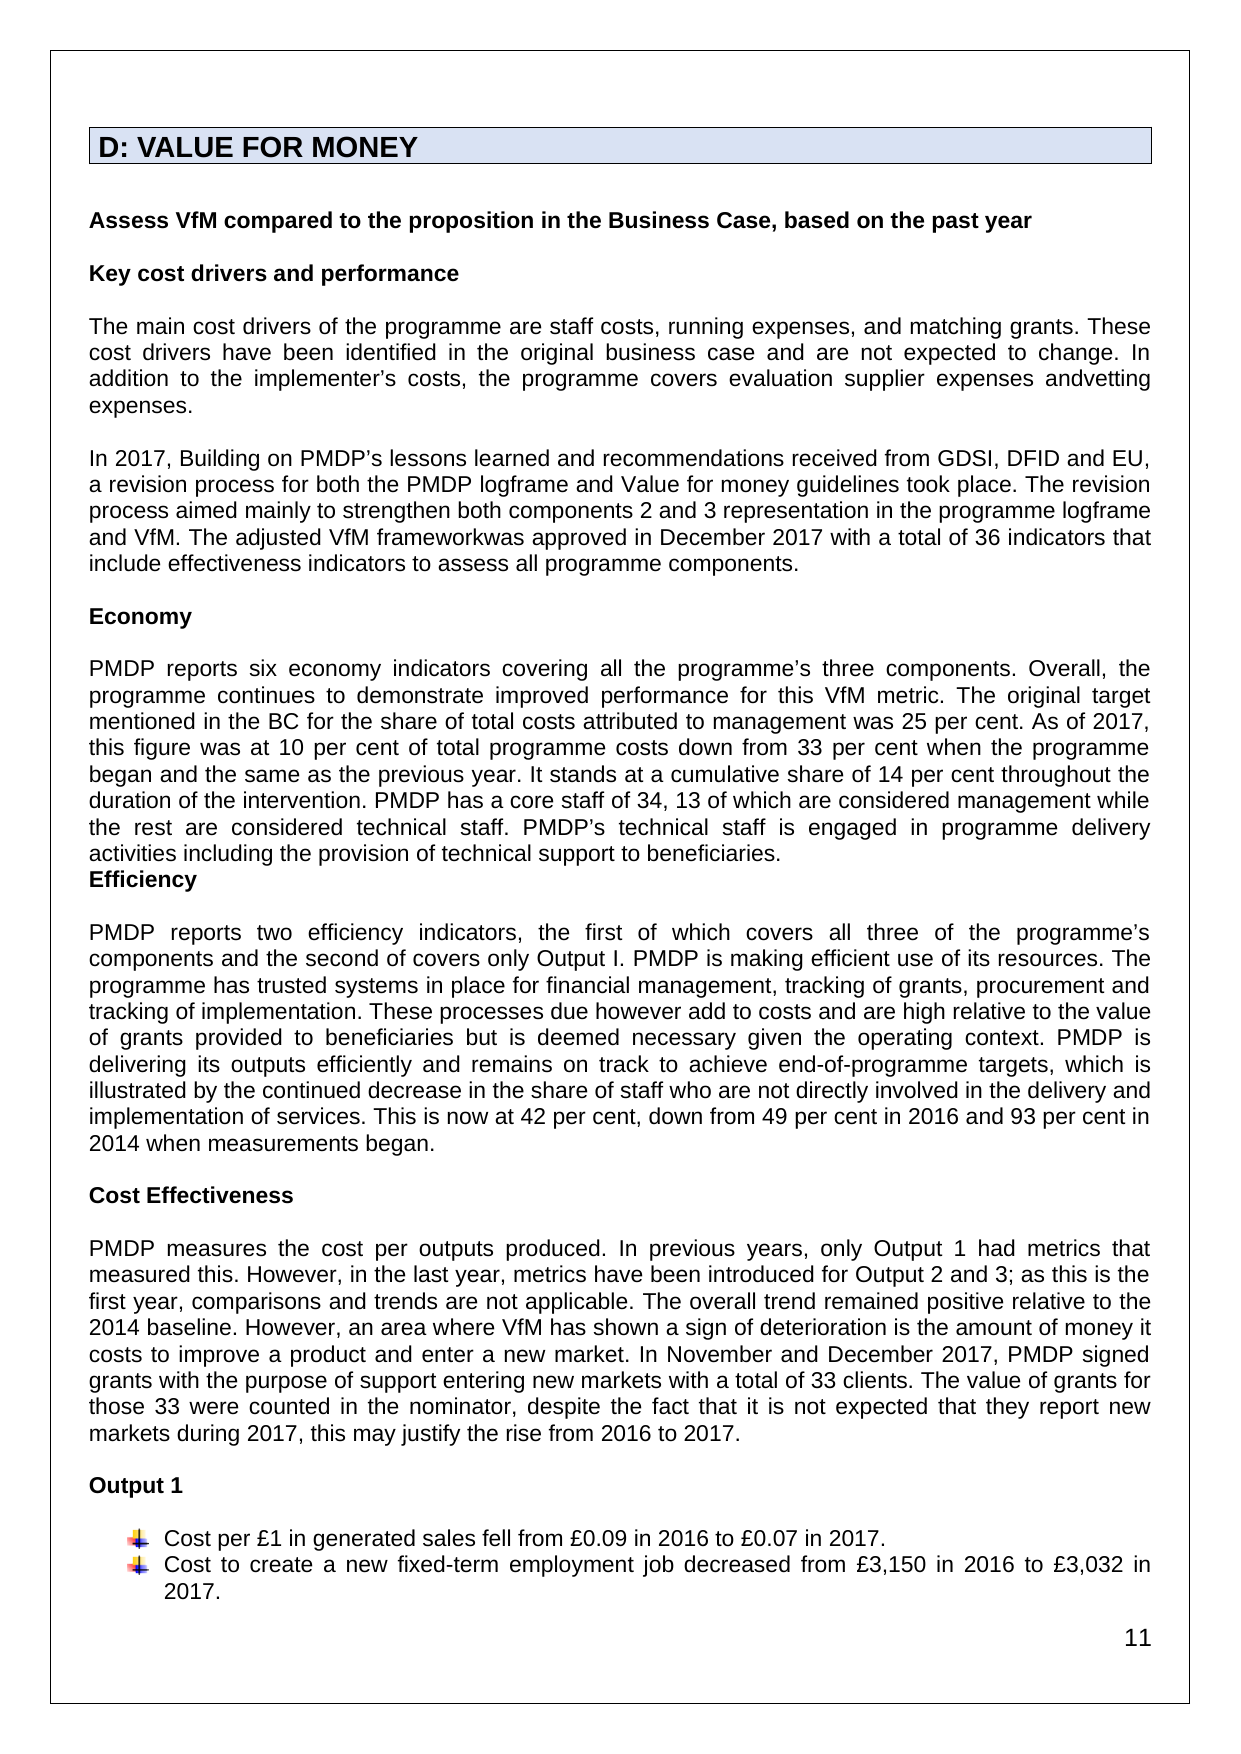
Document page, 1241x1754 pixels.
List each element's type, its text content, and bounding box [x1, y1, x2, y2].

text Assess VfM compared to the proposition in the Business Case, based on the past year [89, 207, 1152, 234]
text Key cost drivers and performance [89, 260, 1152, 286]
list Cost to create a new fixed-term employment job decreased from £3,150 in 2016 to £3,032 in 2017. [126, 1551, 1152, 1604]
text In 2017, Building on PMDP’s lessons learned and recommendations received from GDSI, DFID and EU, a revision process for both the PMDP logframe and Value for money guidelines took place. The revision process aimed mainly to strengthen both components 2 and 3 representation in the programme logframe and VfM. The adjusted VfM frameworkwas approved in December 2017 with a total of 36 indicators that include effectiveness indicators to assess all programme components. [89, 444, 1152, 576]
text PMDP reports six economy indicators covering all the programme’s three components. Overall, the programme continues to demonstrate improved performance for this VfM metric. The original target mentioned in the BC for the share of total costs attributed to management was 25 per cent. As of 2017, this figure was at 10 per cent of total programme costs down from 33 per cent when the programme began and the same as the previous year. It stands at a cumulative share of 14 per cent throughout the duration of the intervention. PMDP has a core staff of 34, 13 of which are considered management while the rest are considered technical staff. PMDP’s technical staff is engaged in programme delivery activities including the provision of technical support to beneficiaries. [89, 655, 1152, 866]
text Economy [89, 603, 1152, 629]
text PMDP measures the cost per outputs produced. In previous years, only Output 1 had metrics that measured this. However, in the last year, metrics have been introduced for Output 2 and 3; as this is the first year, comparisons and trends are not applicable. The overall trend remained positive relative to the 2014 baseline. However, an area where VfM has shown a sign of deterioration is the amount of money it costs to improve a product and enter a new market. In November and December 2017, PMDP signed grants with the purpose of support entering new markets with a total of 33 clients. The value of grants for those 33 were counted in the nominator, despite the fact that it is not expected that they report new markets during 2017, this may justify the rise from 2016 to 2017. [89, 1235, 1152, 1446]
subtitle D: VALUE FOR MONEY [90, 128, 1151, 163]
text Output 1 [89, 1472, 1152, 1499]
text Cost Effectiveness [89, 1182, 1152, 1209]
text The main cost drivers of the programme are staff costs, running expenses, and matching grants. These cost drivers have been identified in the original business case and are not expected to change. In addition to the implementer’s costs, the programme covers evaluation supplier expenses andvetting expenses. [89, 313, 1152, 418]
text Efficiency [89, 866, 1152, 892]
list Cost per £1 in generated sales fell from £0.09 in 2016 to £0.07 in 2017. [126, 1525, 1152, 1551]
text PMDP reports two efficiency indicators, the first of which covers all three of the programme’s components and the second of covers only Output I. PMDP is making efficient use of its resources. The programme has trusted systems in place for financial management, tracking of grants, procurement and tracking of implementation. These processes due however add to costs and are high relative to the value of grants provided to beneficiaries but is deemed necessary given the operating context. PMDP is delivering its outputs efficiently and remains on track to achieve end-of-programme targets, which is illustrated by the continued decrease in the share of staff who are not directly involved in the delivery and implementation of services. This is now at 42 per cent, down from 49 per cent in 2016 and 93 per cent in 2014 when measurements began. [89, 919, 1152, 1156]
